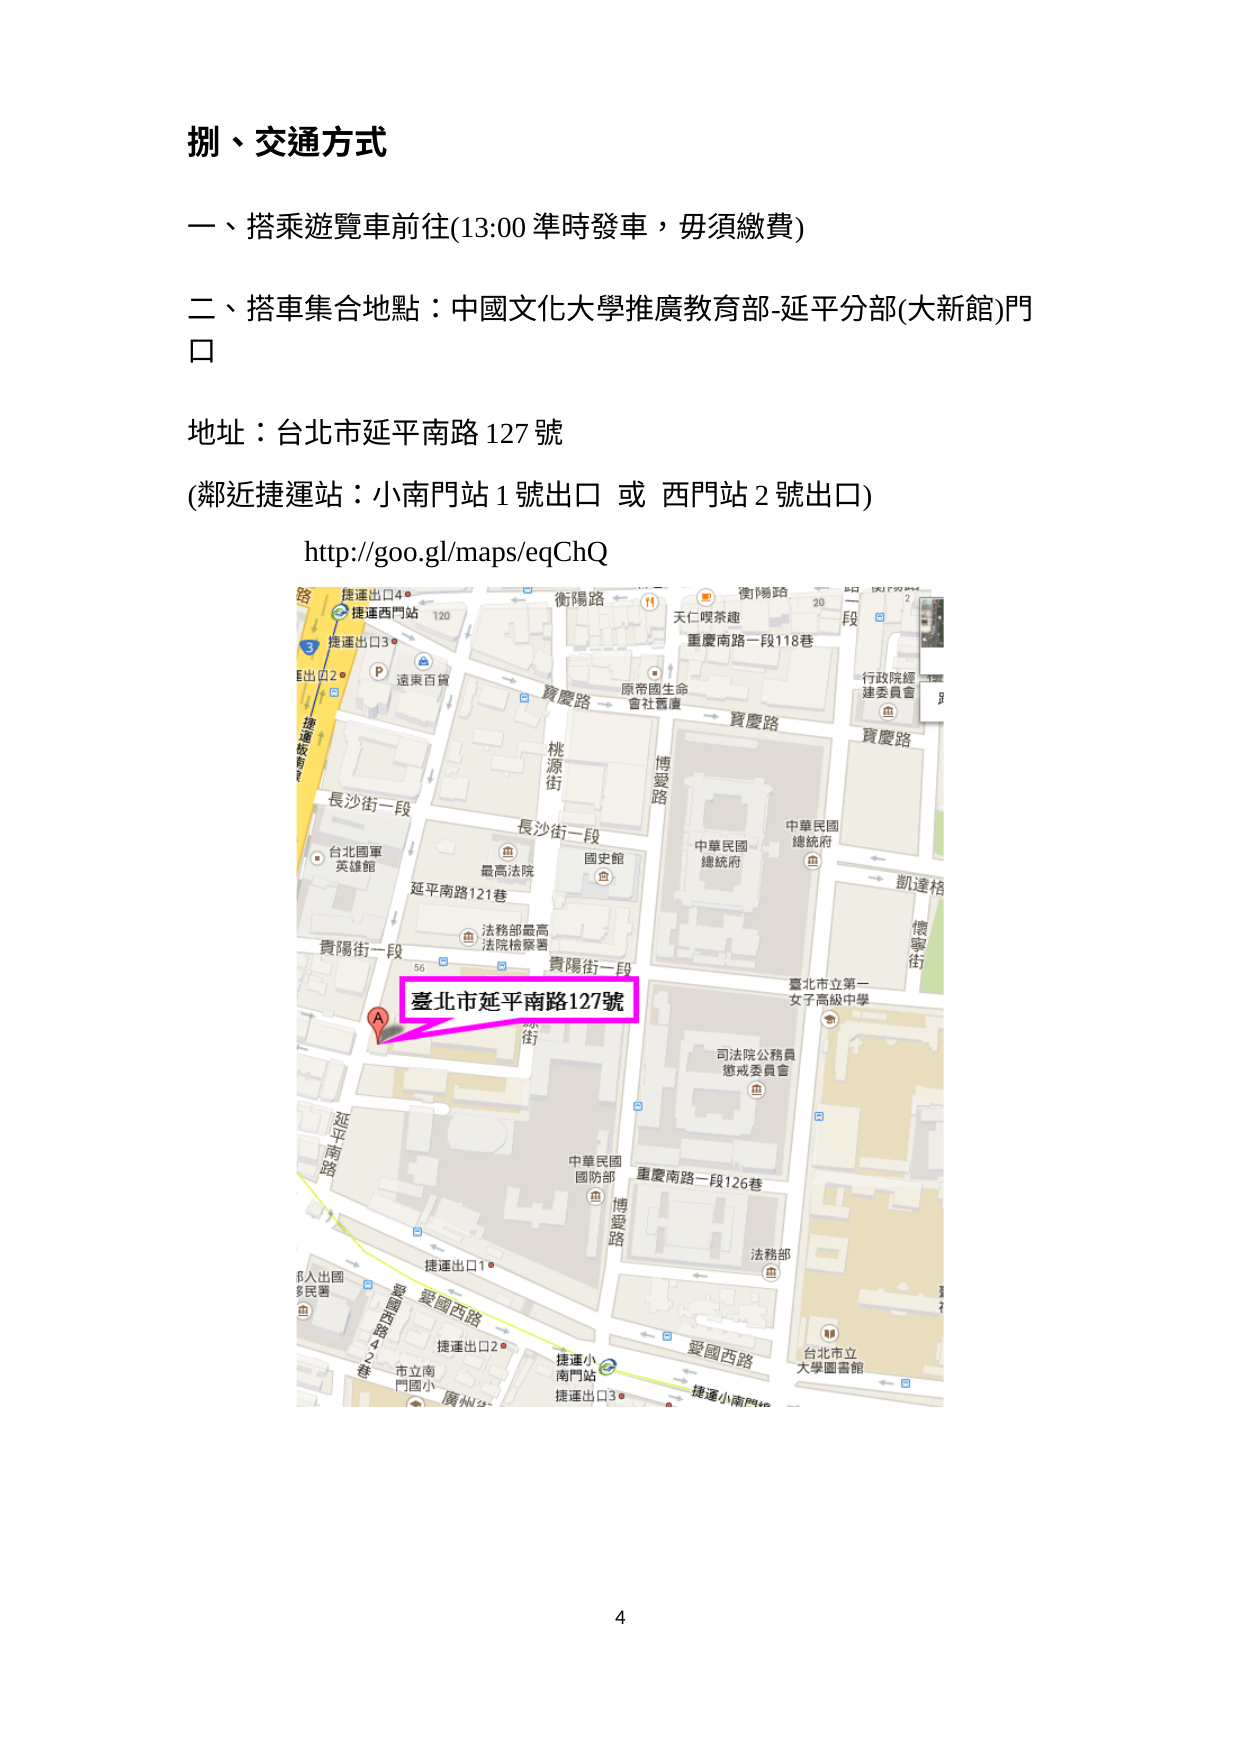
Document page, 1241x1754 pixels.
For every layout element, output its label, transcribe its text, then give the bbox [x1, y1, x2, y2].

text (鄰近捷運站：小南門站1號出口 或 西門站2號出口) [187, 472, 1053, 514]
text 地址：台北市延平南路127號 [187, 410, 1053, 452]
text http://goo.gl/maps/eqChQ [187, 534, 1053, 568]
text 一、搭乘遊覽車前往(13:00準時發車，毋須繳費) [187, 204, 1053, 246]
text 捌、交通方式 [187, 116, 1053, 164]
text 二、搭車集合地點：中國文化大學推廣教育部-延平分部(大新館)門口 [187, 286, 1053, 370]
